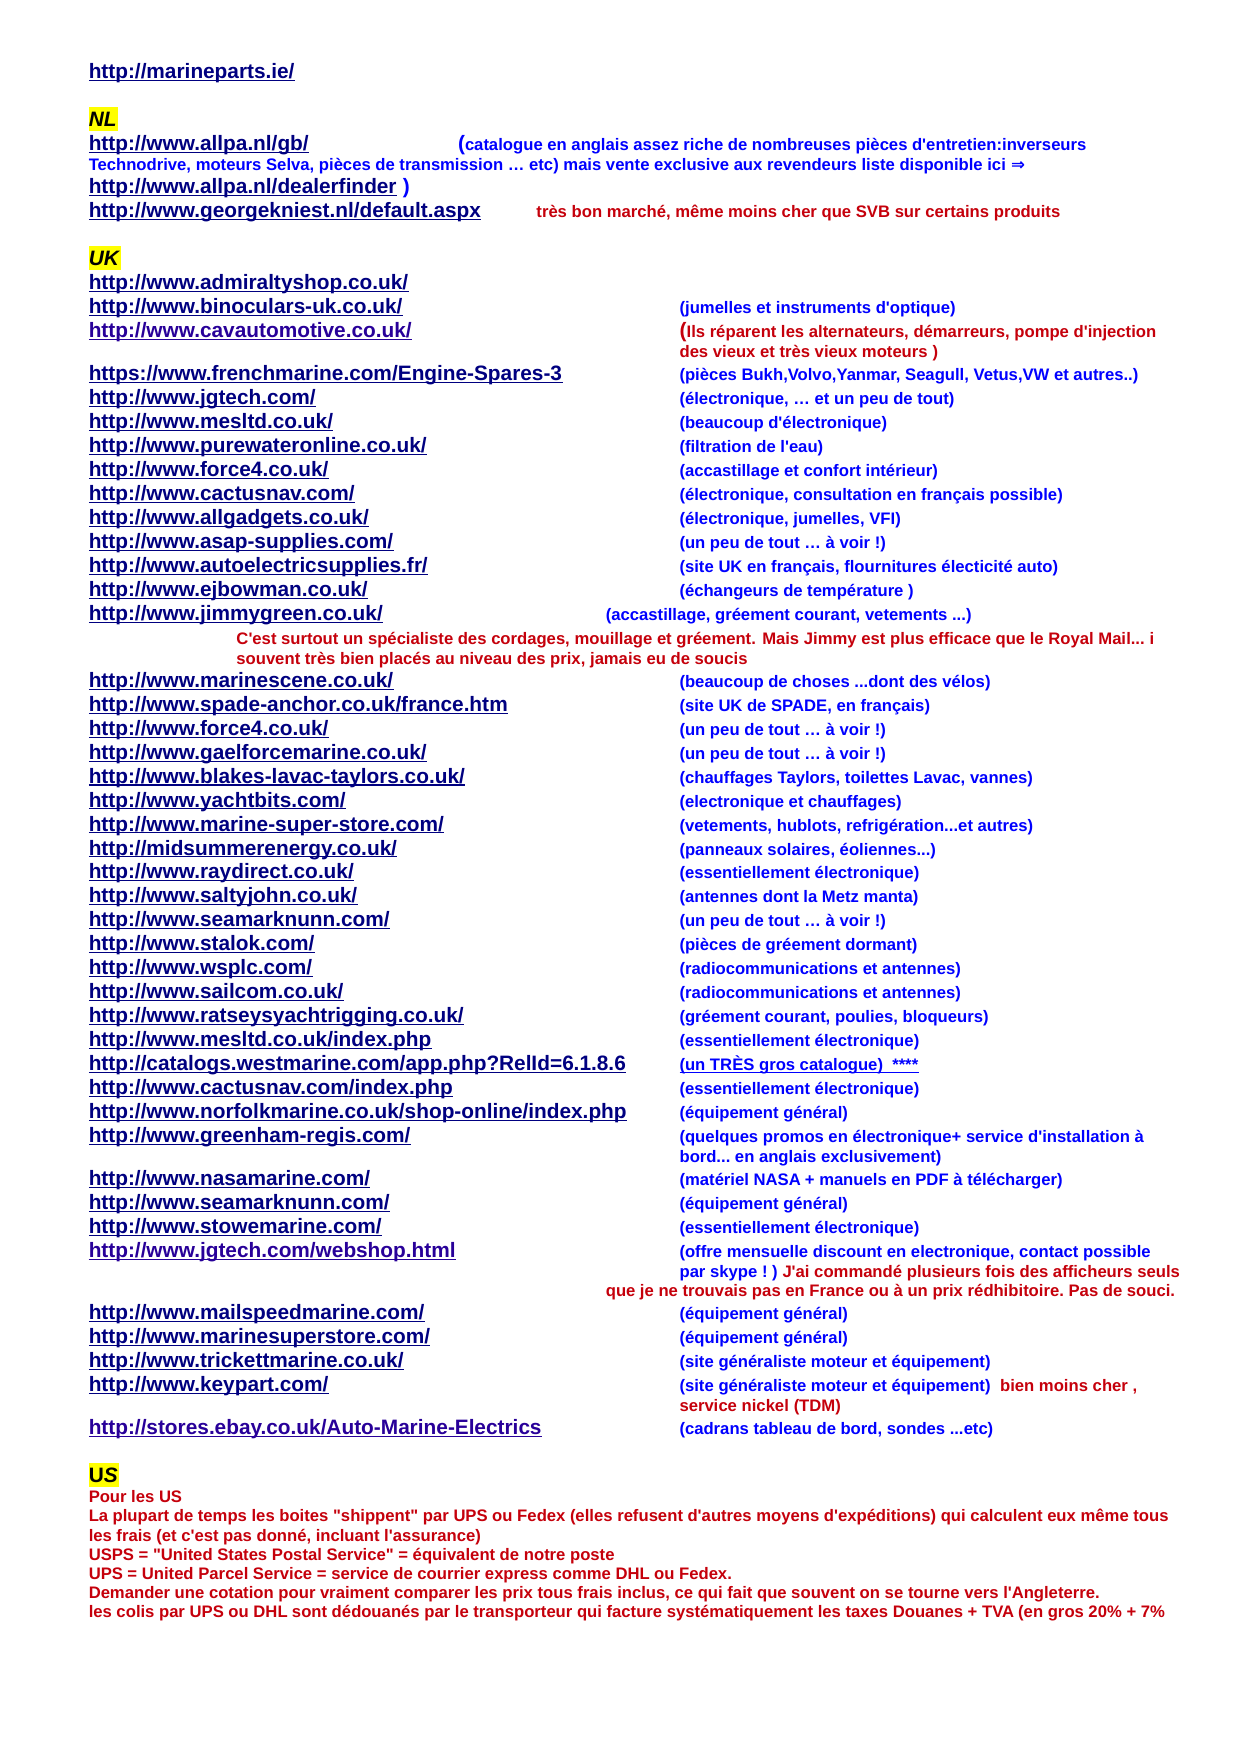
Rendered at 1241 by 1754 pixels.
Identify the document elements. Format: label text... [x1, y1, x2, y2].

text NL [88, 107, 1181, 131]
text http://www.jgtech.com/ (électronique, … et un peu de tout) http://www.mesltd.co.uk/ (beaucoup d'électronique) http://www.purewateronline.co.uk/ (filtration de l'eau) http://www.force4.co.uk/ (accastillage et confort intérieur) http://www.cactusnav.com/ (électronique, consultation en français possible) http://www.allgadgets.co.uk/ (électronique, jumelles, VFI) http://www.asap-supplies.com/ (un peu de tout … à voir !) http://www.autoelectricsupplies.fr/ (site UK en français, flournitures électicité auto) http://www.ejbowman.co.uk/ (échangeurs de température ) http://www.jimmygreen.co.uk/ (accastillage, gréement courant, vetements ...) C'est surtout un spécialiste des cordages, mouillage et gréement. Mais Jimmy est plus efficace que le Royal Mail... i souvent très bien placés au niveau des prix, jamais eu de soucis [88, 385, 1181, 668]
text http://www.cactusnav.com/index.php (essentiellement électronique) [88, 1075, 1181, 1099]
text UK [88, 246, 1181, 270]
text http://marineparts.ie/ [88, 59, 1181, 83]
text http://www.norfolkmarine.co.uk/shop-online/index.php (équipement général) [88, 1099, 1181, 1123]
text http://stores.ebay.co.uk/Auto-Marine-Electrics (cadrans tableau de bord, sondes ...etc) [88, 1415, 1181, 1439]
text https://www.frenchmarine.com/Engine-Spares-3 (pièces Bukh,Volvo,Yanmar, Seagull, Vetus,VW et autres..) [88, 361, 1181, 385]
text US [88, 1463, 1181, 1487]
text USPS = "United States Postal Service" = équivalent de notre poste UPS = United Parcel Service = service de courrier express comme DHL ou Fedex. Demander une cotation pour vraiment comparer les prix tous frais inclus, ce qui fait que souvent on se tourne vers l'Angleterre. [88, 1544, 1181, 1602]
text http://www.keypart.com/ (site généraliste moteur et équipement) bien moins cher , service nickel (TDM) [88, 1372, 1181, 1415]
text http://www.trickettmarine.co.uk/ (site généraliste moteur et équipement) [88, 1348, 1181, 1372]
text les colis par UPS ou DHL sont dédouanés par le transporteur qui facture systématiquement les taxes Douanes + TVA (en gros 20% + 7% [88, 1602, 1181, 1621]
text http://www.allpa.nl/gb/ (catalogue en anglais assez riche de nombreuses pièces d'entretien:inverseurs Technodrive, moteurs Selva, pièces de transmission … etc) mais vente exclusive aux revendeurs liste disponible ici ⇒ http://www.allpa.nl/dealerfinder ) [88, 131, 1181, 198]
text http://www.jgtech.com/webshop.html (offre mensuelle discount en electronique, contact possible par skype ! ) J'ai commandé plusieurs fois des afficheurs seuls que je ne trouvais pas en France ou à un prix rédhibitoire. Pas de souci. http://www.mailspeedmarine.com/ (équipement général) http://www.marinesuperstore.com/ (équipement général) [88, 1238, 1181, 1348]
text Pour les US La plupart de temps les boites "shippent" par UPS ou Fedex (elles refusent d'autres moyens d'expéditions) qui calculent eux même tous les frais (et c'est pas donné, incluant l'assurance) [88, 1487, 1181, 1544]
text http://www.georgekniest.nl/default.aspx très bon marché, même moins cher que SVB sur certains produits [88, 198, 1181, 222]
text http://catalogs.westmarine.com/app.php?RelId=6.1.8.6 (un TRÈS gros catalogue) **** [88, 1051, 1181, 1075]
text http://www.admiraltyshop.co.uk/ http://www.binoculars-uk.co.uk/ (jumelles et instruments d'optique) http://www.cavautomotive.co.uk/ (Ils réparent les alternateurs, démarreurs, pompe d'injection des vieux et très vieux moteurs ) [88, 270, 1181, 361]
text http://www.greenham-regis.com/ (quelques promos en électronique+ service d'installation à bord... en anglais exclusivement) [88, 1123, 1181, 1166]
text http://www.mesltd.co.uk/index.php (essentiellement électronique) [88, 1027, 1181, 1051]
text http://www.gaelforcemarine.co.uk/ (un peu de tout … à voir !) http://www.blakes-lavac-taylors.co.uk/ (chauffages Taylors, toilettes Lavac, vannes) http://www.yachtbits.com/ (electronique et chauffages) http://www.marine-super-store.com/ (vetements, hublots, refrigération...et autres) http://midsummerenergy.co.uk/ (panneaux solaires, éoliennes...) http://www.raydirect.co.uk/ (essentiellement électronique) http://www.saltyjohn.co.uk/ (antennes dont la Metz manta) http://www.seamarknunn.com/ (un peu de tout … à voir !) http://www.stalok.com/ (pièces de gréement dormant) http://www.wsplc.com/ (radiocommunications et antennes) http://www.sailcom.co.uk/ (radiocommunications et antennes) http://www.ratseysyachtrigging.co.uk/ (gréement courant, poulies, bloqueurs) [88, 739, 1181, 1027]
text http://www.force4.co.uk/ (un peu de tout … à voir !) [88, 716, 1181, 739]
text http://www.nasamarine.com/ (matériel NASA + manuels en PDF à télécharger) http://www.seamarknunn.com/ (équipement général) http://www.stowemarine.com/ (essentiellement électronique) [88, 1166, 1181, 1238]
text http://www.marinescene.co.uk/ (beaucoup de choses ...dont des vélos) http://www.spade-anchor.co.uk/france.htm (site UK de SPADE, en français) [88, 668, 1181, 716]
